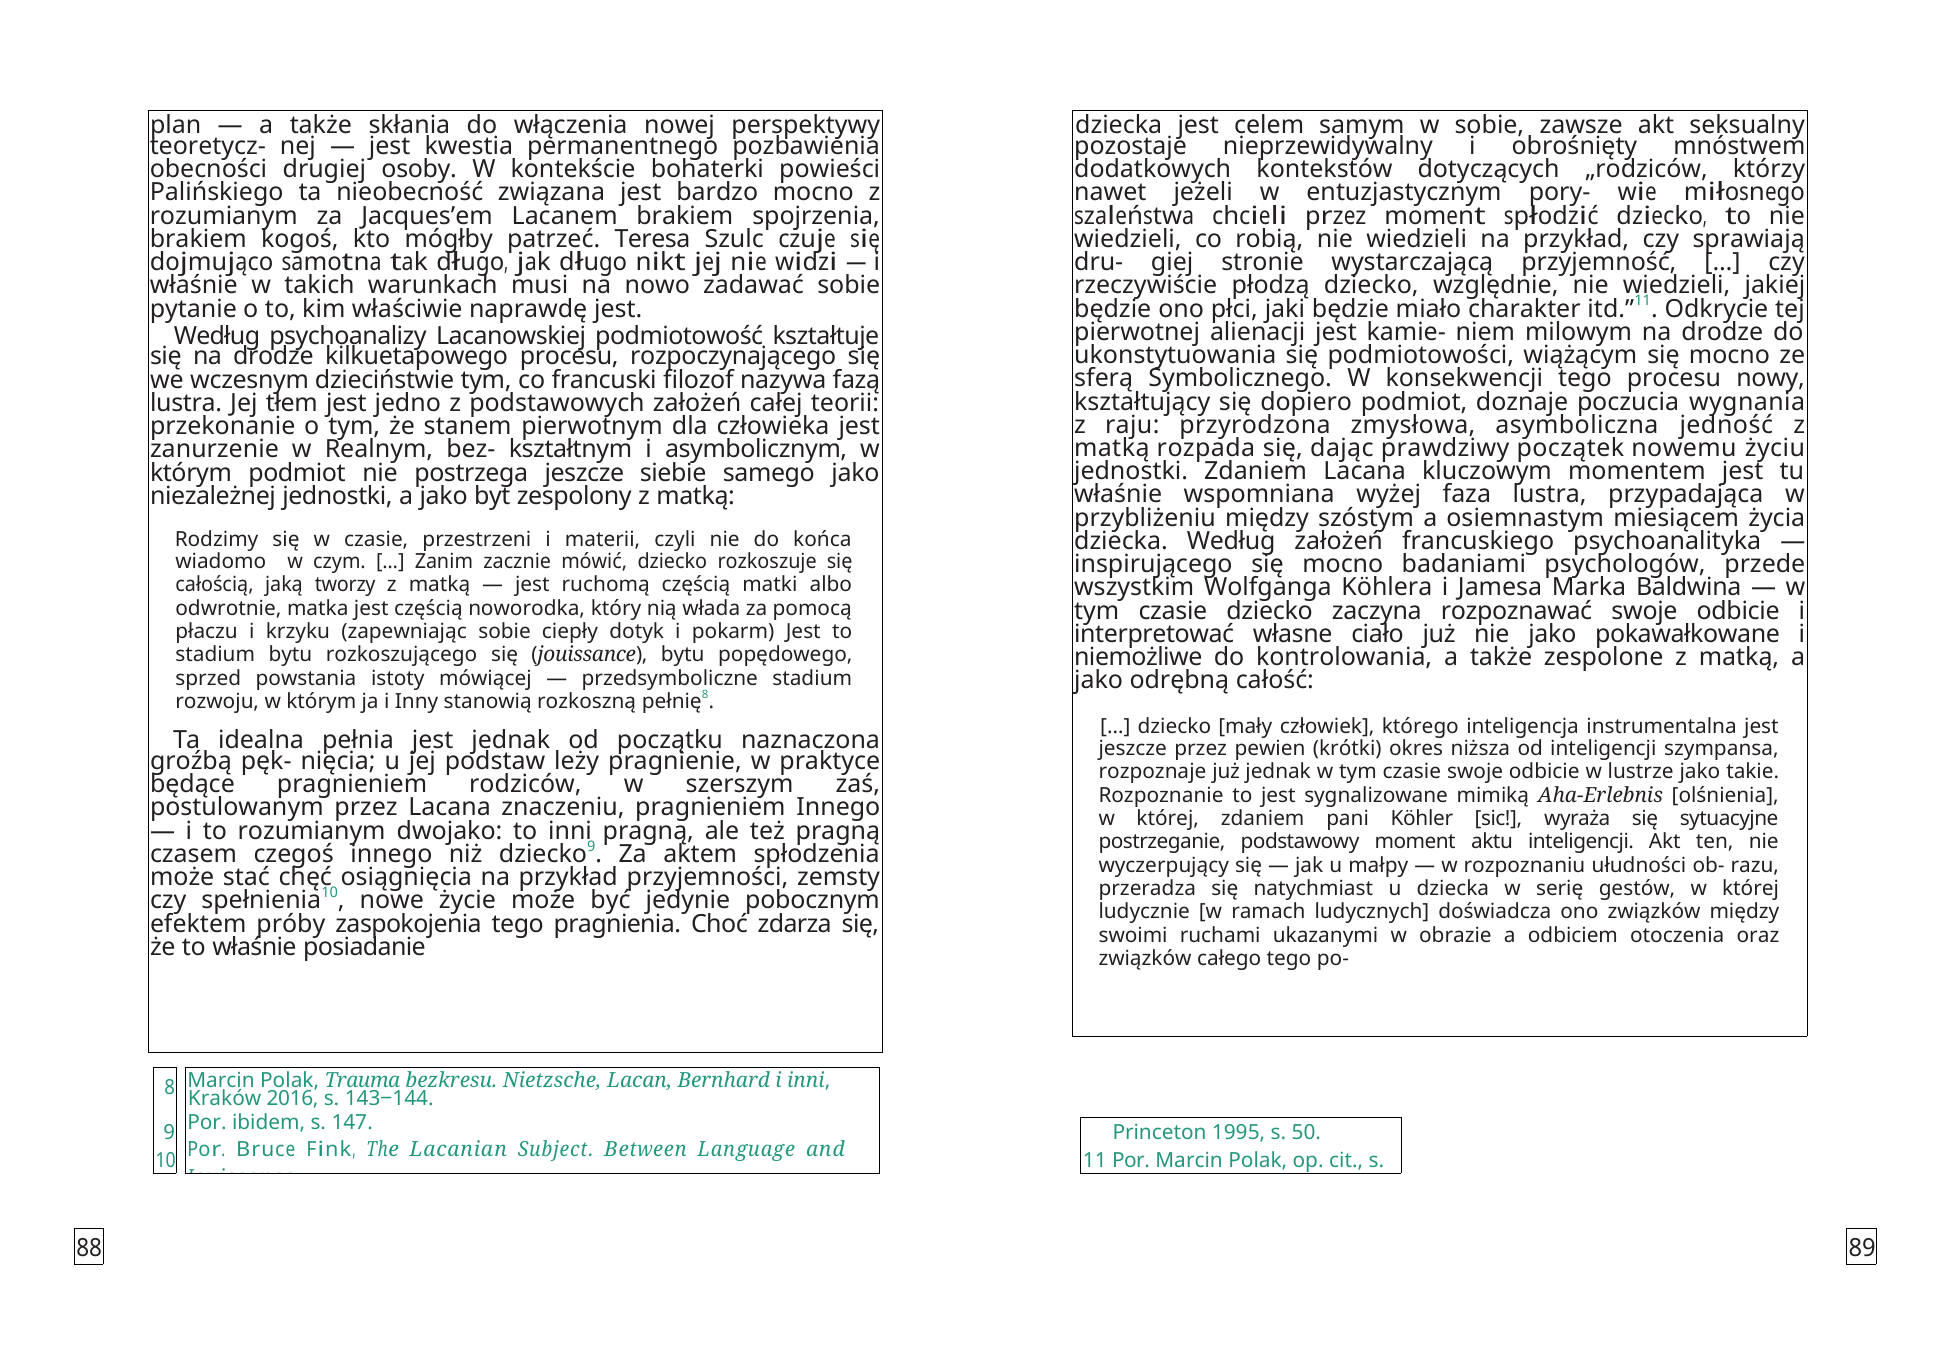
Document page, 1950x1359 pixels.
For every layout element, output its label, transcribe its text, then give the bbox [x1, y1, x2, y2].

text dziecka jest celem samym w sobie, zawsze akt seksualny pozostaje nieprzewidywalny i obrośnięty mnóstwem dodatkowych kontekstów dotyczących „rodziców, którzy nawet jeżeli w entuzjastycznym pory- wie miłosnego szaleństwa chcieli przez moment spłodzić dziecko, to nie wiedzieli, co robią, nie wiedzieli na przykład, czy sprawiają dru- giej stronie wystarczającą przyjemność, […] czy rzeczywiście płodzą dziecko, względnie, nie wiedzieli, jakiej będzie ono płci, jaki będzie miało charakter itd.”11. Odkrycie tej pierwotnej alienacji jest kamie- niem milowym na drodze do ukonstytuowania się podmiotowości, wiążącym się mocno ze sferą Symbolicznego. W konsekwencji tego procesu nowy, kształtujący się dopiero podmiot, doznaje poczucia wygnania z raju: przyrodzona zmysłowa, asymboliczna jedność z matką rozpada się, dając prawdziwy początek nowemu życiu jednostki. Zdaniem Lacana kluczowym momentem jest tu właśnie wspomniana wyżej faza lustra, przypadająca w przybliżeniu między szóstym a osiemnastym miesiącem życia dziecka. Według założeń francuskiego psychoanalityka — inspirującego się mocno badaniami psychologów, przede wszystkim Wolfganga Köhlera i Jamesa Marka Baldwina — w tym czasie dziecko zaczyna rozpoznawać swoje odbicie i interpretować własne ciało już nie jako pokawałkowane i niemożliwe do kontrolowania, a także zespolone z matką, a jako odrębną całość: [1074, 115, 1805, 696]
text Por. Bruce Fink, The Lacanian Subject. Between Language and Jouissance, [187, 1134, 879, 1173]
text Ta idealna pełnia jest jednak od początku naznaczona groźbą pęk- nięcia; u jej podstaw leży pragnienie, w praktyce będące pragnieniem rodziców, w szerszym zaś, postulowanym przez Lacana znaczeniu, pragnieniem Innego — i to rozumianym dwojako: to inni pragną, ale też pragną czasem czegoś innego niż dziecko9. Za aktem spłodzenia może stać chęć osiągnięcia na przykład przyjemności, zemsty czy spełnienia10, nowe życie może być jedynie pobocznym efektem próby zaspokojenia tego pragnienia. Choć zdarza się, że to właśnie posiadanie [150, 730, 880, 963]
text […] dziecko [mały człowiek], którego inteligencja instrumentalna jest jeszcze przez pewien (krótki) okres niższa od inteligencji szympansa, rozpoznaje już jednak w tym czasie swoje odbicie w lustrze jako takie. Rozpoznanie to jest sygnalizowane mimiką Aha-Erlebnis [olśnienia], w której, zdaniem pani Köhler [sic!], wyraża się sytuacyjne postrzeganie, podstawowy moment aktu inteligencji. Akt ten, nie wyczerpujący się — jak u małpy — w rozpoznaniu ułudności ob- razu, przeradza się natychmiast u dziecka w serię gestów, w której ludycznie [w ramach ludycznych] doświadcza ono związków między swoimi ruchami ukazanymi w obrazie a odbiciem otoczenia oraz związków całego tego po- [1098, 715, 1779, 971]
text Por. ibidem, s. 147. [187, 1111, 879, 1134]
text Marcin Polak, Trauma bezkresu. Nietzsche, Lacan, Bernhard i inni, Kraków 2016, s. 143‒144. [187, 1072, 878, 1111]
text 10 [155, 1145, 176, 1173]
text 9 [163, 1115, 176, 1145]
text Rodzimy się w czasie, przestrzeni i materii, czyli nie do końca wiadomo w czym. […] Zanim zacznie mówić, dziecko rozkoszuje się całością, jaką tworzy z matką — jest ruchomą częścią matki albo odwrotnie, matka jest częścią noworodka, który nią włada za pomocą płaczu i krzyku (zapewniając sobie ciepły dotyk i pokarm) Jest to stadium bytu rozkoszującego się (jouissance), bytu popędowego, sprzed powstania istoty mówiącej — przedsymboliczne stadium rozwoju, w którym ja i Inny stanowią rozkoszną pełnię8. [174, 528, 852, 714]
text 8 [164, 1068, 176, 1101]
text Według psychoanalizy Lacanowskiej podmiotowość kształtuje się na drodze kilkuetapowego procesu, rozpoczynającego się we wczesnym dzieciństwie tym, co francuski filozof nazywa fazą lustra. Jej tłem jest jedno z podstawowych założeń całej teorii: przekonanie o tym, że stanem pierwotnym dla człowieka jest zanurzenie w Realnym, bez- kształtnym i asymbolicznym, w którym podmiot nie postrzega jeszcze siebie samego jako niezależnej jednostki, a jako byt zespolony z matką: [150, 326, 880, 511]
text 11 Por. Marcin Polak, op. cit., s. 147. [1083, 1145, 1401, 1173]
text 88 [76, 1229, 103, 1264]
text 89 [1848, 1229, 1876, 1264]
text plan — a także skłania do włączenia nowej perspektywy teoretycz- nej — jest kwestia permanentnego pozbawienia obecności drugiej osoby. W kontekście bohaterki powieści Palińskiego ta nieobecność związana jest bardzo mocno z rozumianym za Jacques’em Lacanem brakiem spojrzenia, brakiem kogoś, kto mógłby patrzeć. Teresa Szulc czuje się dojmująco samotna tak długo, jak długo nikt jej nie widzi — i właśnie w takich warunkach musi na nowo zadawać sobie pytanie o to, kim właściwie naprawdę jest. [149, 115, 880, 324]
text Princeton 1995, s. 50. [1112, 1118, 1401, 1145]
